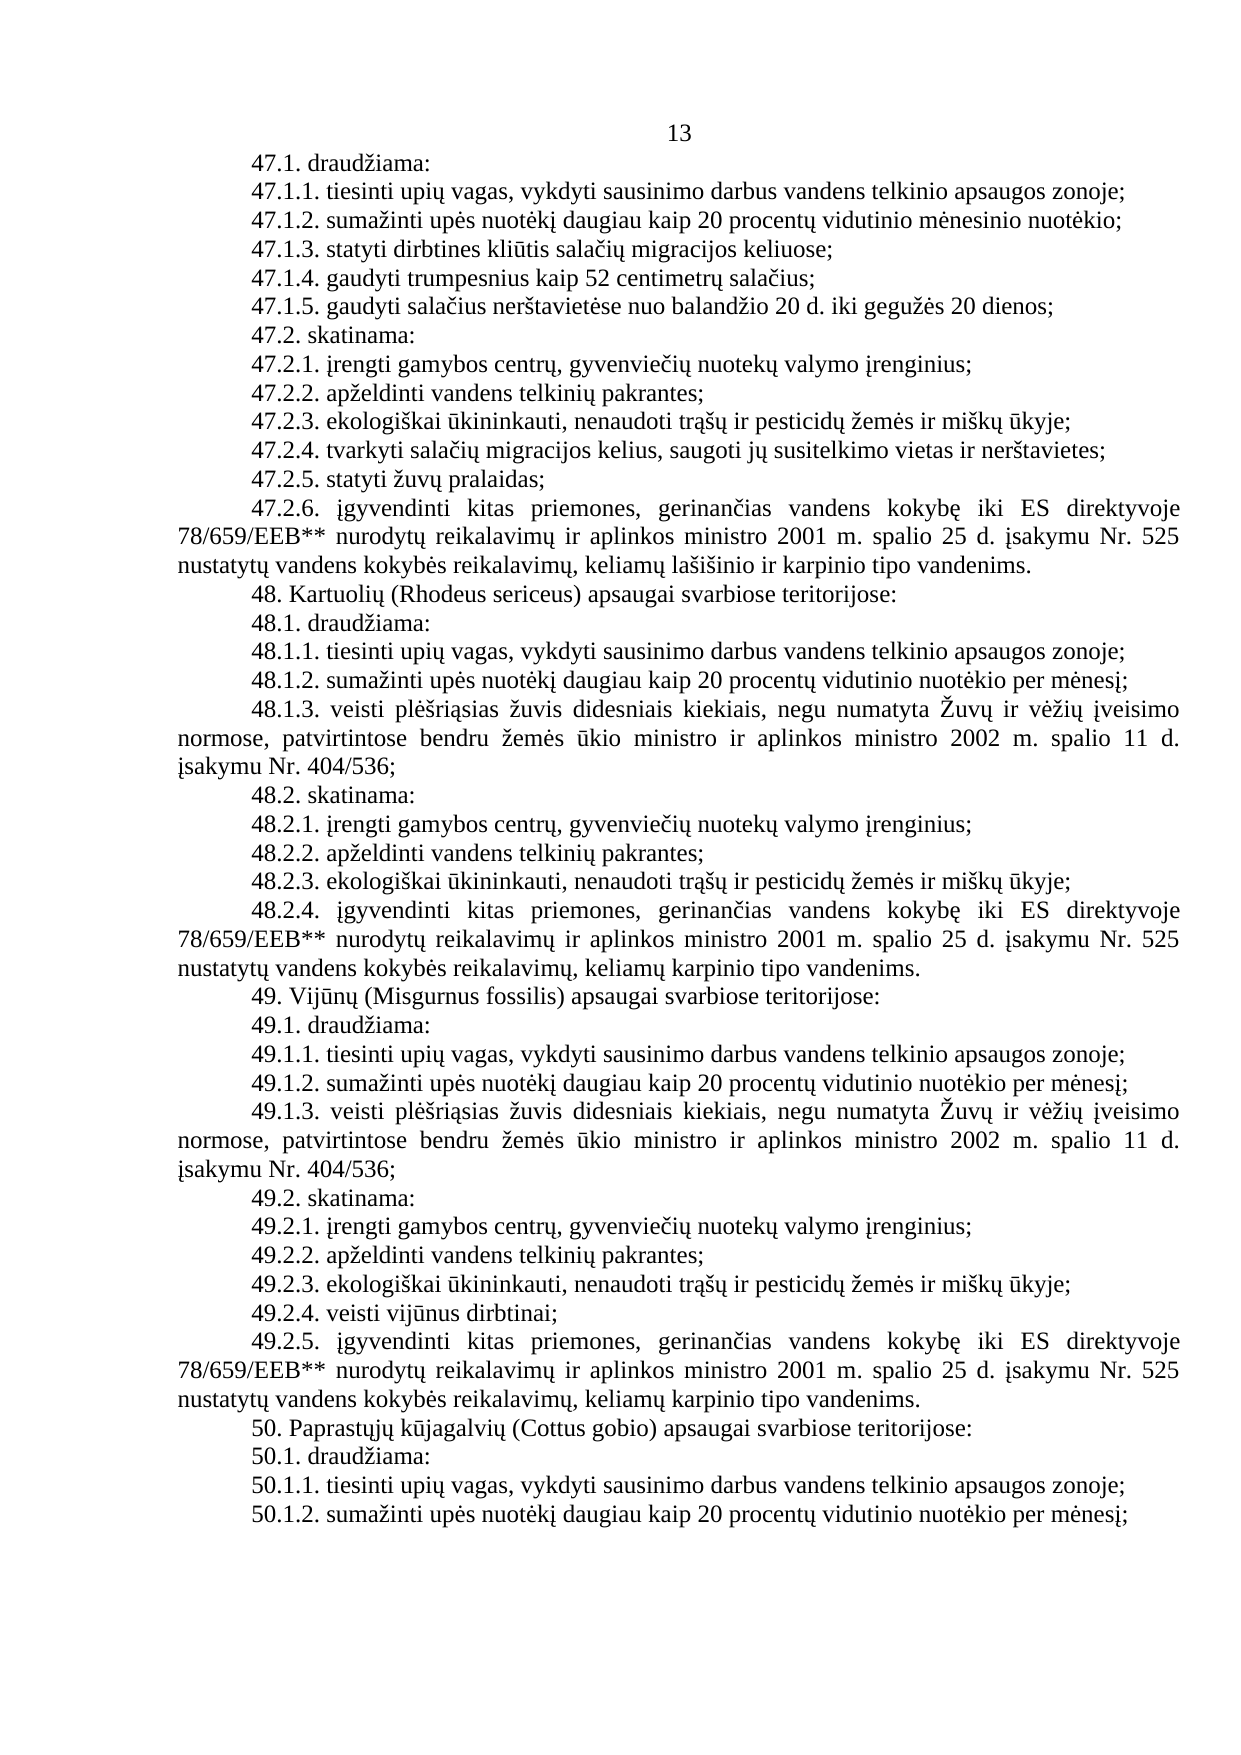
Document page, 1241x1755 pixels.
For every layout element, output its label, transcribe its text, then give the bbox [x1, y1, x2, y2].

text 47.2. skatinama: [177, 320, 1181, 349]
text 49.2.5. įgyvendinti kitas priemones, gerinančias vandens kokybę iki ES direktyvoje 78/659/EEB** nurodytų reikalavimų ir aplinkos ministro 2001 m. spalio 25 d. įsakymu Nr. 525 nustatytų vandens kokybės reikalavimų, keliamų karpinio tipo vandenims. [177, 1326, 1181, 1413]
text 50.1.1. tiesinti upių vagas, vykdyti sausinimo darbus vandens telkinio apsaugos zonoje; [177, 1470, 1181, 1499]
text 49.2.1. įrengti gamybos centrų, gyvenviečių nuotekų valymo įrenginius; [177, 1211, 1181, 1240]
text 49.1.2. sumažinti upės nuotėkį daugiau kaip 20 procentų vidutinio nuotėkio per mėnesį; [177, 1068, 1181, 1096]
text 47.1.2. sumažinti upės nuotėkį daugiau kaip 20 procentų vidutinio mėnesinio nuotėkio; [177, 205, 1181, 234]
text 49.2.4. veisti vijūnus dirbtinai; [177, 1298, 1181, 1326]
text 47.2.3. ekologiškai ūkininkauti, nenaudoti trąšų ir pesticidų žemės ir miškų ūkyje; [177, 406, 1181, 435]
text 48.2.3. ekologiškai ūkininkauti, nenaudoti trąšų ir pesticidų žemės ir miškų ūkyje; [177, 866, 1181, 895]
text 50.1. draudžiama: [177, 1441, 1181, 1470]
text 49.2.3. ekologiškai ūkininkauti, nenaudoti trąšų ir pesticidų žemės ir miškų ūkyje; [177, 1269, 1181, 1298]
text 48. Kartuolių (Rhodeus sericeus) apsaugai svarbiose teritorijose: [177, 579, 1181, 608]
text 47.1. draudžiama: [177, 148, 1181, 176]
text 47.1.5. gaudyti salačius nerštavietėse nuo balandžio 20 d. iki gegužės 20 dienos; [177, 291, 1181, 320]
text 50.1.2. sumažinti upės nuotėkį daugiau kaip 20 procentų vidutinio nuotėkio per mėnesį; [177, 1499, 1181, 1528]
text 48.2.1. įrengti gamybos centrų, gyvenviečių nuotekų valymo įrenginius; [177, 809, 1181, 838]
text 48.2. skatinama: [177, 780, 1181, 809]
text 49.2. skatinama: [177, 1183, 1181, 1211]
text 48.1. draudžiama: [177, 608, 1181, 636]
text 47.1.1. tiesinti upių vagas, vykdyti sausinimo darbus vandens telkinio apsaugos zonoje; [177, 176, 1181, 205]
text 47.2.4. tvarkyti salačių migracijos kelius, saugoti jų susitelkimo vietas ir nerštavietes; [177, 435, 1181, 464]
text 47.2.1. įrengti gamybos centrų, gyvenviečių nuotekų valymo įrenginius; [177, 349, 1181, 378]
text 47.1.3. statyti dirbtines kliūtis salačių migracijos keliuose; [177, 234, 1181, 263]
text 48.2.2. apželdinti vandens telkinių pakrantes; [177, 838, 1181, 866]
text 48.1.2. sumažinti upės nuotėkį daugiau kaip 20 procentų vidutinio nuotėkio per mėnesį; [177, 665, 1181, 694]
text 47.2.5. statyti žuvų pralaidas; [177, 464, 1181, 493]
text 49.1. draudžiama: [177, 1010, 1181, 1039]
text 49.1.1. tiesinti upių vagas, vykdyti sausinimo darbus vandens telkinio apsaugos zonoje; [177, 1039, 1181, 1068]
text 49.1.3. veisti plėšriąsias žuvis didesniais kiekiais, negu numatyta Žuvų ir vėžių įveisimo normose, patvirtintose bendru žemės ūkio ministro ir aplinkos ministro 2002 m. spalio 11 d. įsakymu Nr. 404/536; [177, 1096, 1181, 1183]
text 48.2.4. įgyvendinti kitas priemones, gerinančias vandens kokybę iki ES direktyvoje 78/659/EEB** nurodytų reikalavimų ir aplinkos ministro 2001 m. spalio 25 d. įsakymu Nr. 525 nustatytų vandens kokybės reikalavimų, keliamų karpinio tipo vandenims. [177, 895, 1181, 981]
text 48.1.1. tiesinti upių vagas, vykdyti sausinimo darbus vandens telkinio apsaugos zonoje; [177, 636, 1181, 665]
text 50. Paprastųjų kūjagalvių (Cottus gobio) apsaugai svarbiose teritorijose: [177, 1413, 1181, 1441]
text 47.2.6. įgyvendinti kitas priemones, gerinančias vandens kokybę iki ES direktyvoje 78/659/EEB** nurodytų reikalavimų ir aplinkos ministro 2001 m. spalio 25 d. įsakymu Nr. 525 nustatytų vandens kokybės reikalavimų, keliamų lašišinio ir karpinio tipo vandenims. [177, 493, 1181, 579]
text 49.2.2. apželdinti vandens telkinių pakrantes; [177, 1240, 1181, 1269]
text 49. Vijūnų (Misgurnus fossilis) apsaugai svarbiose teritorijose: [177, 981, 1181, 1010]
text 48.1.3. veisti plėšriąsias žuvis didesniais kiekiais, negu numatyta Žuvų ir vėžių įveisimo normose, patvirtintose bendru žemės ūkio ministro ir aplinkos ministro 2002 m. spalio 11 d. įsakymu Nr. 404/536; [177, 694, 1181, 780]
text 47.2.2. apželdinti vandens telkinių pakrantes; [177, 378, 1181, 406]
text 47.1.4. gaudyti trumpesnius kaip 52 centimetrų salačius; [177, 263, 1181, 291]
